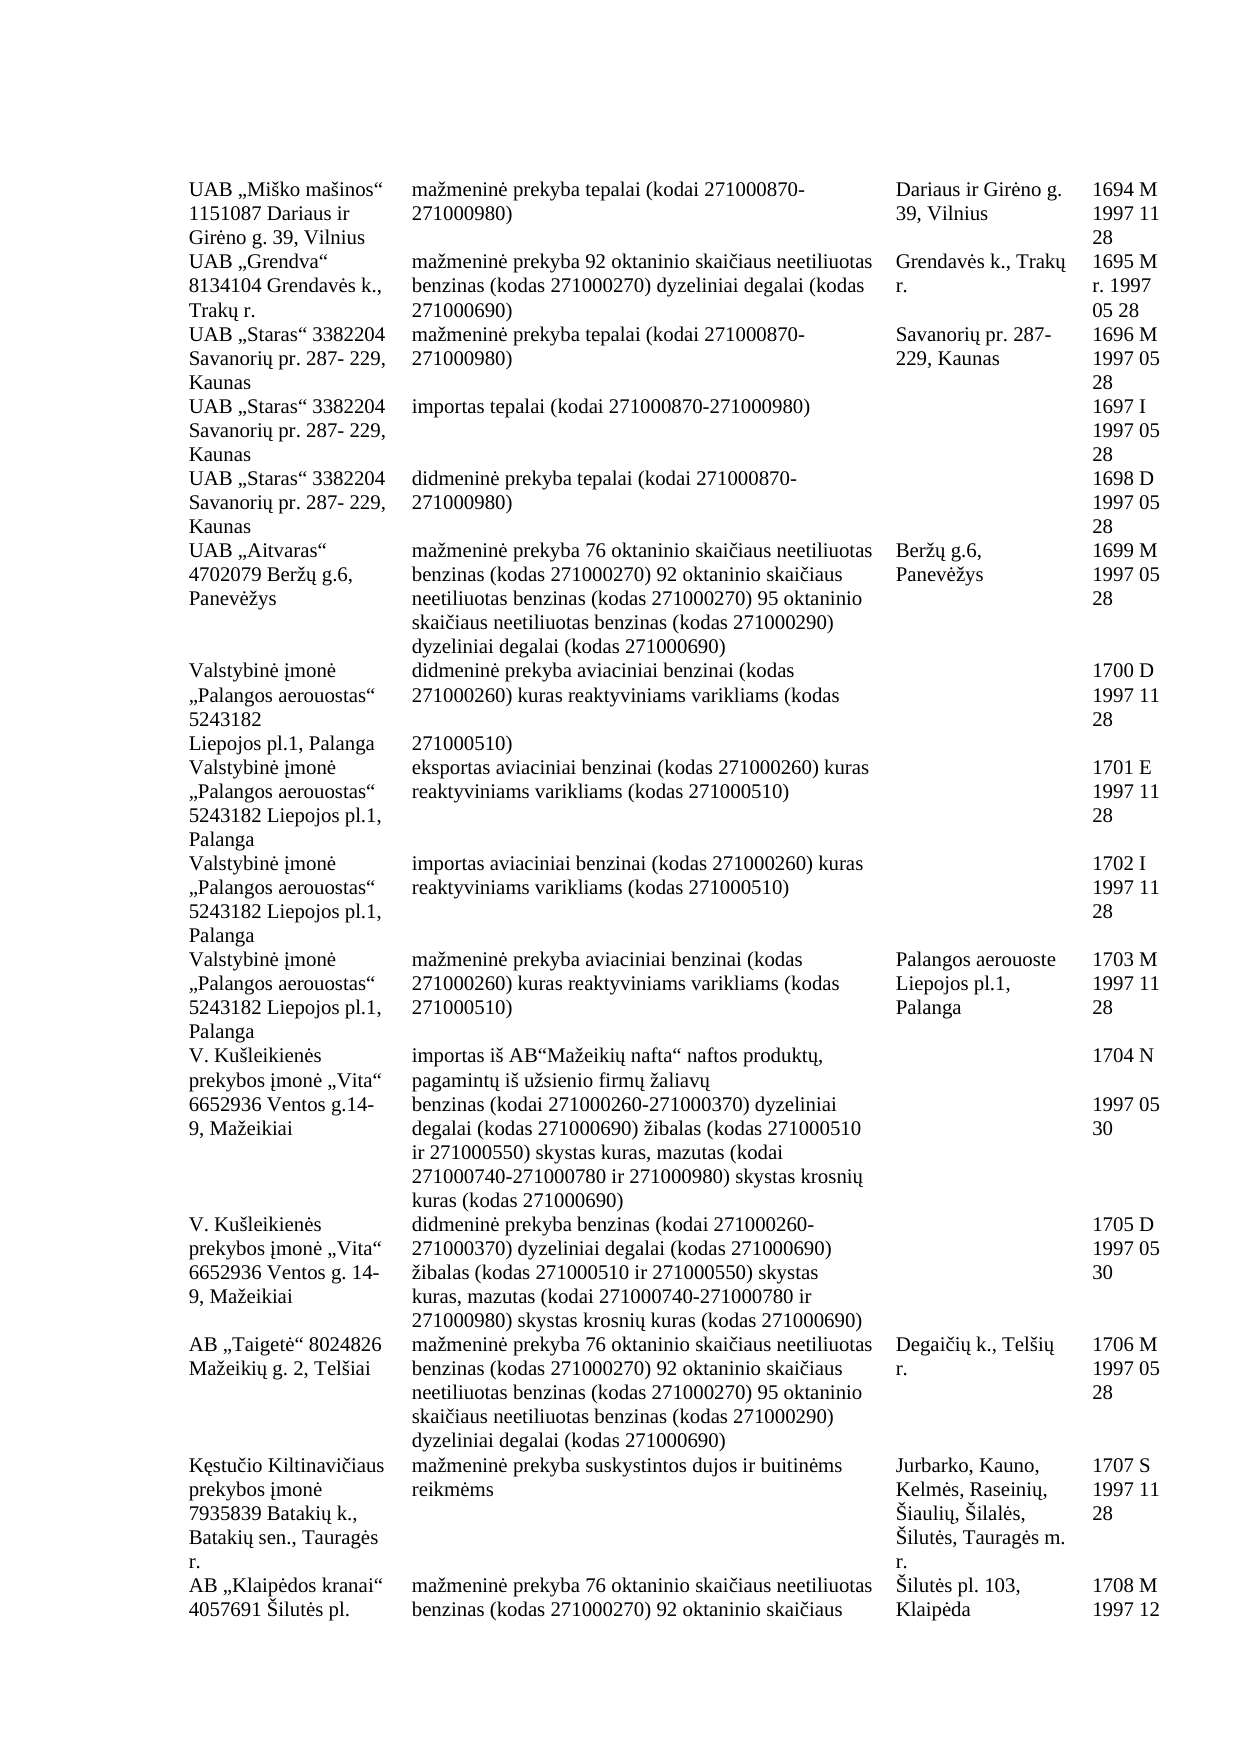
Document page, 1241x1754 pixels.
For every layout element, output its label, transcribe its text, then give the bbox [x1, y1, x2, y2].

table_cell [884, 731, 1081, 755]
table_cell 1698 D 1997 05 28 [1081, 466, 1181, 538]
table_cell V. Kušleikienės prekybos įmonė „Vita“ [177, 1044, 400, 1092]
table_cell [884, 851, 1081, 947]
table_cell 1699 M 1997 05 28 [1081, 538, 1181, 658]
table_cell Liepojos pl.1, Palanga [177, 731, 400, 755]
table_cell mažmeninė prekyba 76 oktaninio skaičiaus neetiliuotas benzinas (kodas 271000270) 92 oktaninio skaičiaus neetiliuotas benzinas (kodas 271000270) 95 oktaninio skaičiaus neetiliuotas benzinas (kodas 271000290) dyzeliniai degalai (kodas 271000690) [400, 1332, 884, 1452]
table_cell Dariaus ir Girėno g. 39, Vilnius [884, 177, 1081, 249]
table_cell Degaičių k., Telšių r. [884, 1332, 1081, 1452]
table_cell 1697 I 1997 05 28 [1081, 394, 1181, 466]
table_cell 1700 D 1997 11 28 [1081, 659, 1181, 731]
table_cell Valstybinė įmonė „Palangos aerouostas“ 5243182 Liepojos pl.1, Palanga [177, 755, 400, 851]
table_cell Valstybinė įmonė „Palangos aerouostas“ 5243182 Liepojos pl.1, Palanga [177, 851, 400, 947]
table_cell UAB „Grendva“ 8134104 Grendavės k., Trakų r. [177, 249, 400, 322]
table_cell 1704 N [1081, 1044, 1181, 1092]
table_cell 1694 M 1997 11 28 [1081, 177, 1181, 249]
table_cell importas iš AB“Mažeikių nafta“ naftos produktų, pagamintų iš užsienio firmų žaliavų [400, 1044, 884, 1092]
table_cell didmeninė prekyba tepalai (kodai 271000870-271000980) [400, 466, 884, 538]
table_cell [884, 394, 1081, 466]
table_cell UAB „Staras“ 3382204 Savanorių pr. 287- 229, Kaunas [177, 466, 400, 538]
table_cell [884, 1092, 1081, 1212]
table_cell Palangos aerouoste Liepojos pl.1, Palanga [884, 947, 1081, 1043]
table_cell didmeninė prekyba aviaciniai benzinai (kodas 271000260) kuras reaktyviniams varikliams (kodas [400, 659, 884, 731]
table_cell 1707 S 1997 11 28 [1081, 1453, 1181, 1573]
table_cell Savanorių pr. 287-229, Kaunas [884, 322, 1081, 394]
table_cell Kęstučio Kiltinavičiaus prekybos įmonė 7935839 Batakių k., Batakių sen., Tauragės r. [177, 1453, 400, 1573]
table_cell mažmeninė prekyba tepalai (kodai 271000870-271000980) [400, 177, 884, 249]
table_cell 1695 M r. 1997 05 28 [1081, 249, 1181, 322]
table_cell UAB „Aitvaras“ 4702079 Beržų g.6, Panevėžys [177, 538, 400, 658]
table_cell AB „Klaipėdos kranai“ 4057691 Šilutės pl. [177, 1573, 400, 1621]
table_cell V. Kušleikienės prekybos įmonė „Vita“ 6652936 Ventos g. 14-9, Mažeikiai [177, 1212, 400, 1332]
table_cell 1703 M 1997 11 28 [1081, 947, 1181, 1043]
table_cell 1706 M 1997 05 28 [1081, 1332, 1181, 1452]
table_cell [884, 1212, 1081, 1332]
table_cell importas aviaciniai benzinai (kodas 271000260) kuras reaktyviniams varikliams (kodas 271000510) [400, 851, 884, 947]
table_cell benzinas (kodai 271000260-271000370) dyzeliniai degalai (kodas 271000690) žibalas (kodas 271000510 ir 271000550) skystas kuras, mazutas (kodai 271000740-271000780 ir 271000980) skystas krosnių kuras (kodas 271000690) [400, 1092, 884, 1212]
table_cell mažmeninė prekyba 76 oktaninio skaičiaus neetiliuotas benzinas (kodas 271000270) 92 oktaninio skaičiaus neetiliuotas benzinas (kodas 271000270) 95 oktaninio skaičiaus neetiliuotas benzinas (kodas 271000290) dyzeliniai degalai (kodas 271000690) [400, 538, 884, 658]
table_cell [884, 659, 1081, 731]
table_cell didmeninė prekyba benzinas (kodai 271000260-271000370) dyzeliniai degalai (kodas 271000690) žibalas (kodas 271000510 ir 271000550) skystas kuras, mazutas (kodai 271000740-271000780 ir 271000980) skystas krosnių kuras (kodas 271000690) [400, 1212, 884, 1332]
table_cell mažmeninė prekyba 76 oktaninio skaičiaus neetiliuotas benzinas (kodas 271000270) 92 oktaninio skaičiaus [400, 1573, 884, 1621]
table_cell [1081, 731, 1181, 755]
table_cell 1701 E 1997 11 28 [1081, 755, 1181, 851]
table_cell Grendavės k., Trakų r. [884, 249, 1081, 322]
table_cell 1696 M 1997 05 28 [1081, 322, 1181, 394]
table_cell [884, 466, 1081, 538]
table_cell Valstybinė įmonė „Palangos aerouostas“ 5243182 Liepojos pl.1, Palanga [177, 947, 400, 1043]
table_cell 1702 I 1997 11 28 [1081, 851, 1181, 947]
table_cell mažmeninė prekyba aviaciniai benzinai (kodas 271000260) kuras reaktyviniams varikliams (kodas 271000510) [400, 947, 884, 1043]
table_cell Beržų g.6, Panevėžys [884, 538, 1081, 658]
table_cell 271000510) [400, 731, 884, 755]
table_cell AB „Taigetė“ 8024826 Mažeikių g. 2, Telšiai [177, 1332, 400, 1452]
table_cell [884, 1044, 1081, 1092]
table_cell eksportas aviaciniai benzinai (kodas 271000260) kuras reaktyviniams varikliams (kodas 271000510) [400, 755, 884, 851]
table_cell 1705 D 1997 05 30 [1081, 1212, 1181, 1332]
table_cell Valstybinė įmonė „Palangos aerouostas“ 5243182 [177, 659, 400, 731]
table_cell mažmeninė prekyba tepalai (kodai 271000870-271000980) [400, 322, 884, 394]
table_cell UAB „Miško mašinos“ 1151087 Dariaus ir Girėno g. 39, Vilnius [177, 177, 400, 249]
table_cell UAB „Staras“ 3382204 Savanorių pr. 287- 229, Kaunas [177, 394, 400, 466]
table_cell 1997 05 30 [1081, 1092, 1181, 1212]
table_cell UAB „Staras“ 3382204 Savanorių pr. 287- 229, Kaunas [177, 322, 400, 394]
table_cell importas tepalai (kodai 271000870-271000980) [400, 394, 884, 466]
table_cell Šilutės pl. 103, Klaipėda [884, 1573, 1081, 1621]
table_cell 6652936 Ventos g.14-9, Mažeikiai [177, 1092, 400, 1212]
table_cell mažmeninė prekyba suskystintos dujos ir buitinėms reikmėms [400, 1453, 884, 1573]
table_cell Jurbarko, Kauno, Kelmės, Raseinių, Šiaulių, Šilalės, Šilutės, Tauragės m. r. [884, 1453, 1081, 1573]
table_cell [884, 755, 1081, 851]
table_cell 1708 M 1997 12 [1081, 1573, 1181, 1621]
table_cell mažmeninė prekyba 92 oktaninio skaičiaus neetiliuotas benzinas (kodas 271000270) dyzeliniai degalai (kodas 271000690) [400, 249, 884, 322]
